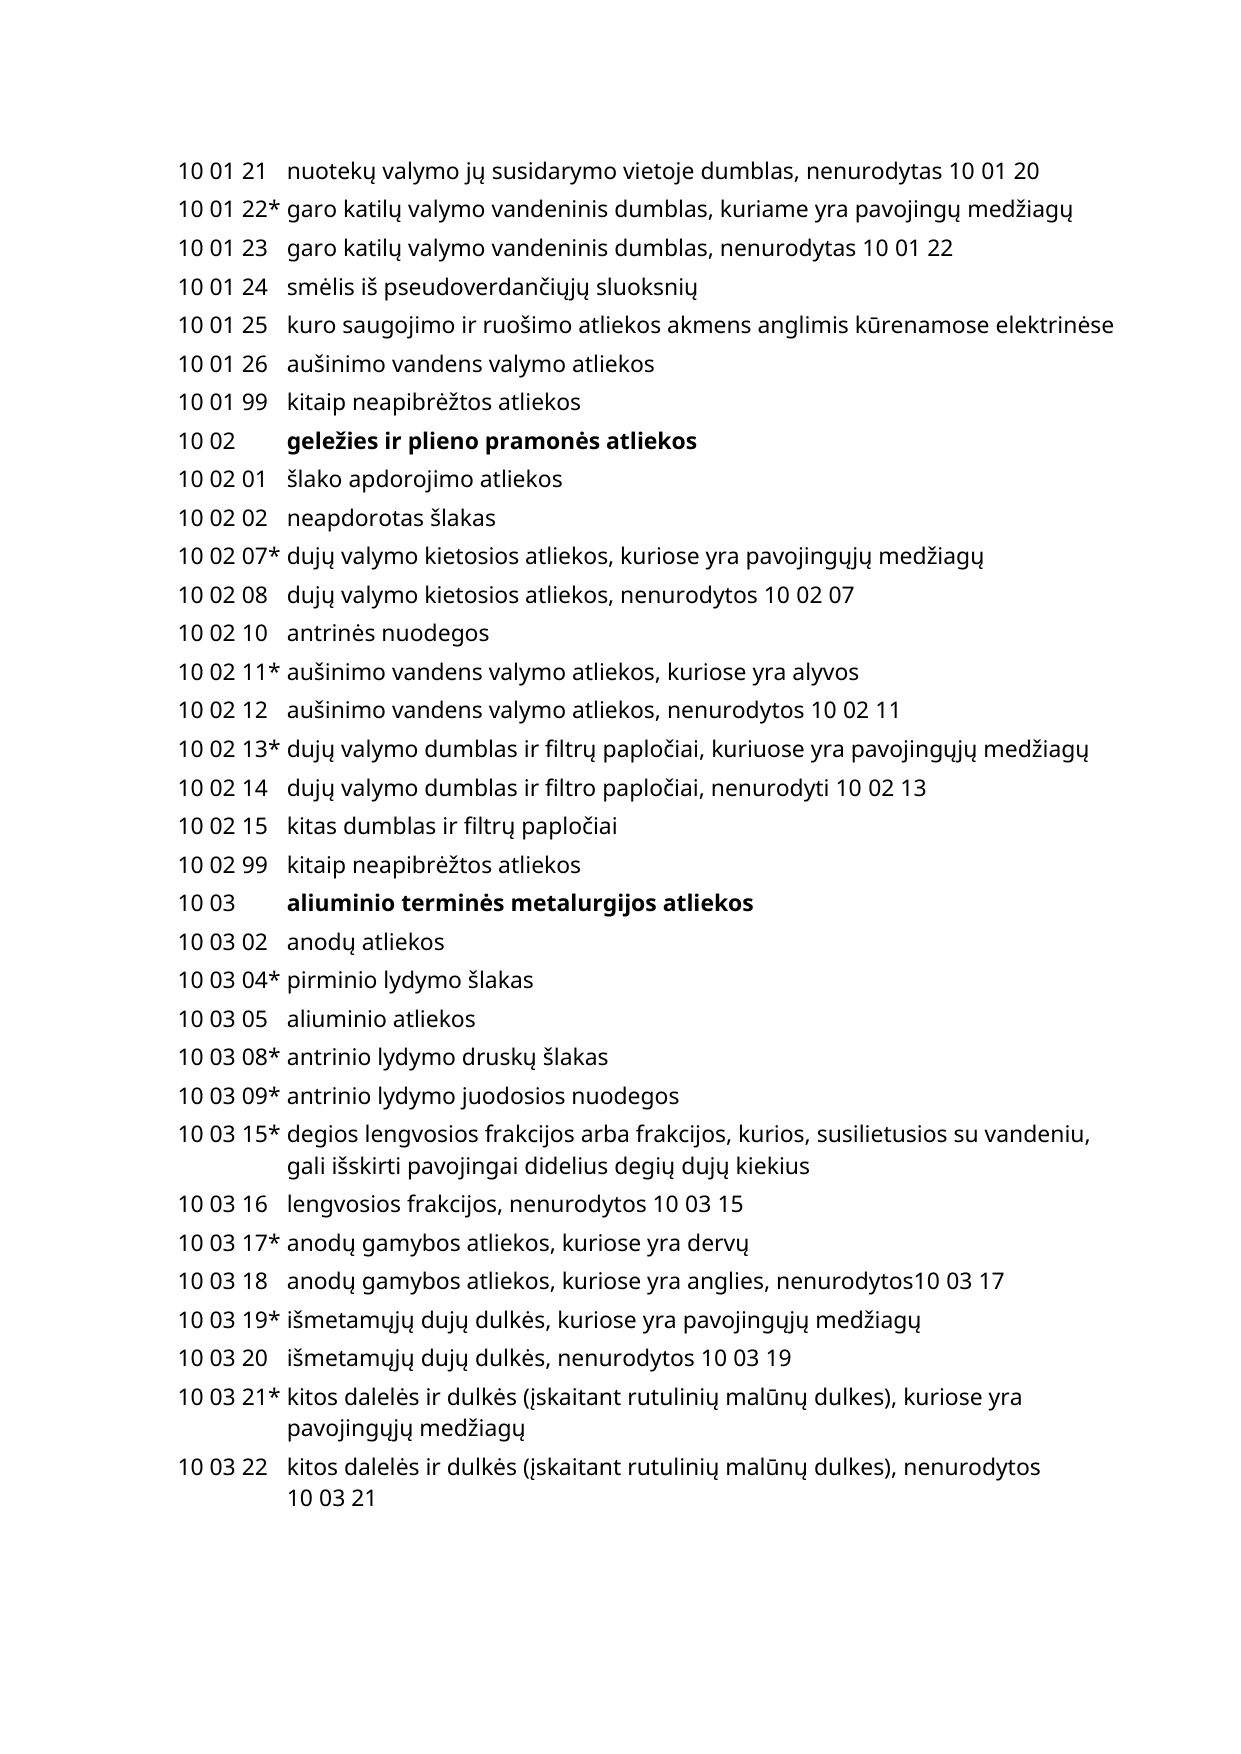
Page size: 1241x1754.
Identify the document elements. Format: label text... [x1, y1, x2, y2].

table_cell išmetamųjų dujų dulkės, nenurodytos 10 03 19 [287, 1335, 1122, 1374]
table_cell 10 02 10 [177, 610, 287, 649]
table_cell lengvosios frakcijos, nenurodytos 10 03 15 [287, 1181, 1122, 1219]
table_cell garo katilų valymo vandeninis dumblas, nenurodytas 10 01 22 [287, 225, 1122, 263]
table_cell 10 03 18 [177, 1258, 287, 1297]
table_cell antrinio lydymo juodosios nuodegos [287, 1073, 1122, 1111]
table_cell 10 02 15 [177, 803, 287, 841]
table_cell aušinimo vandens valymo atliekos, kuriose yra alyvos [287, 649, 1122, 687]
table_cell kitas dumblas ir filtrų papločiai [287, 803, 1122, 841]
table_cell aušinimo vandens valymo atliekos [287, 340, 1122, 379]
table_cell aliuminio terminės metalurgijos atliekos [287, 880, 1122, 918]
table_cell nuotekų valymo jų susidarymo vietoje dumblas, nenurodytas 10 01 20 [287, 148, 1122, 186]
table_cell antrinės nuodegos [287, 610, 1122, 649]
table_cell aliuminio atliekos [287, 996, 1122, 1034]
table_cell 10 03 22 [177, 1444, 287, 1513]
table_cell anodų gamybos atliekos, kuriose yra dervų [287, 1220, 1122, 1258]
table_cell 10 01 25 [177, 302, 287, 340]
table_cell kitos dalelės ir dulkės (įskaitant rutulinių malūnų dulkes), nenurodytos 10 03 21 [287, 1444, 1122, 1513]
table_cell 10 03 21* [177, 1374, 287, 1443]
table_cell 10 01 26 [177, 340, 287, 379]
table_cell dujų valymo kietosios atliekos, nenurodytos 10 02 07 [287, 572, 1122, 610]
table_cell 10 03 16 [177, 1181, 287, 1219]
table_cell 10 01 21 [177, 148, 287, 186]
table_cell 10 02 11* [177, 649, 287, 687]
table_cell kuro saugojimo ir ruošimo atliekos akmens anglimis kūrenamose elektrinėse [287, 302, 1122, 340]
table_cell kitaip neapibrėžtos atliekos [287, 379, 1122, 417]
table_cell 10 03 20 [177, 1335, 287, 1374]
table_cell geležies ir plieno pramonės atliekos [287, 418, 1122, 456]
table_cell 10 02 01 [177, 456, 287, 494]
table_cell 10 03 19* [177, 1297, 287, 1335]
table_cell 10 03 [177, 880, 287, 918]
table_cell šlako apdorojimo atliekos [287, 456, 1122, 494]
table_cell išmetamųjų dujų dulkės, kuriose yra pavojingųjų medžiagų [287, 1297, 1122, 1335]
table_cell 10 02 [177, 418, 287, 456]
table_cell anodų gamybos atliekos, kuriose yra anglies, nenurodytos10 03 17 [287, 1258, 1122, 1297]
table_cell antrinio lydymo druskų šlakas [287, 1034, 1122, 1073]
table_cell 10 03 02 [177, 919, 287, 957]
table_cell dujų valymo kietosios atliekos, kuriose yra pavojingųjų medžiagų [287, 533, 1122, 572]
table_cell kitaip neapibrėžtos atliekos [287, 841, 1122, 880]
table_cell 10 03 08* [177, 1034, 287, 1073]
table_cell aušinimo vandens valymo atliekos, nenurodytos 10 02 11 [287, 687, 1122, 726]
table_cell dujų valymo dumblas ir filtrų papločiai, kuriuose yra pavojingųjų medžiagų [287, 726, 1122, 764]
table_cell dujų valymo dumblas ir filtro papločiai, nenurodyti 10 02 13 [287, 764, 1122, 803]
table_cell 10 01 24 [177, 263, 287, 302]
table_cell 10 02 14 [177, 764, 287, 803]
table_cell 10 02 13* [177, 726, 287, 764]
table_cell kitos dalelės ir dulkės (įskaitant rutulinių malūnų dulkes), kuriose yra pavojingųjų medžiagų [287, 1374, 1122, 1443]
table_cell smėlis iš pseudoverdančiųjų sluoksnių [287, 263, 1122, 302]
table_cell 10 03 04* [177, 957, 287, 996]
table_cell neapdorotas šlakas [287, 495, 1122, 533]
table_cell 10 02 99 [177, 841, 287, 880]
table_cell 10 01 99 [177, 379, 287, 417]
table_cell 10 02 02 [177, 495, 287, 533]
table_cell 10 01 23 [177, 225, 287, 263]
table_cell 10 02 07* [177, 533, 287, 572]
table_cell 10 03 17* [177, 1220, 287, 1258]
table_cell 10 02 12 [177, 687, 287, 726]
table_cell garo katilų valymo vandeninis dumblas, kuriame yra pavojingų medžiagų [287, 186, 1122, 225]
table_cell 10 03 09* [177, 1073, 287, 1111]
table_cell 10 03 15* [177, 1111, 287, 1181]
table_cell anodų atliekos [287, 919, 1122, 957]
table_cell 10 03 05 [177, 996, 287, 1034]
table_cell pirminio lydymo šlakas [287, 957, 1122, 996]
table_cell 10 01 22* [177, 186, 287, 225]
table_cell degios lengvosios frakcijos arba frakcijos, kurios, susilietusios su vandeniu, gali išskirti pavojingai didelius degių dujų kiekius [287, 1111, 1122, 1181]
table_cell 10 02 08 [177, 572, 287, 610]
